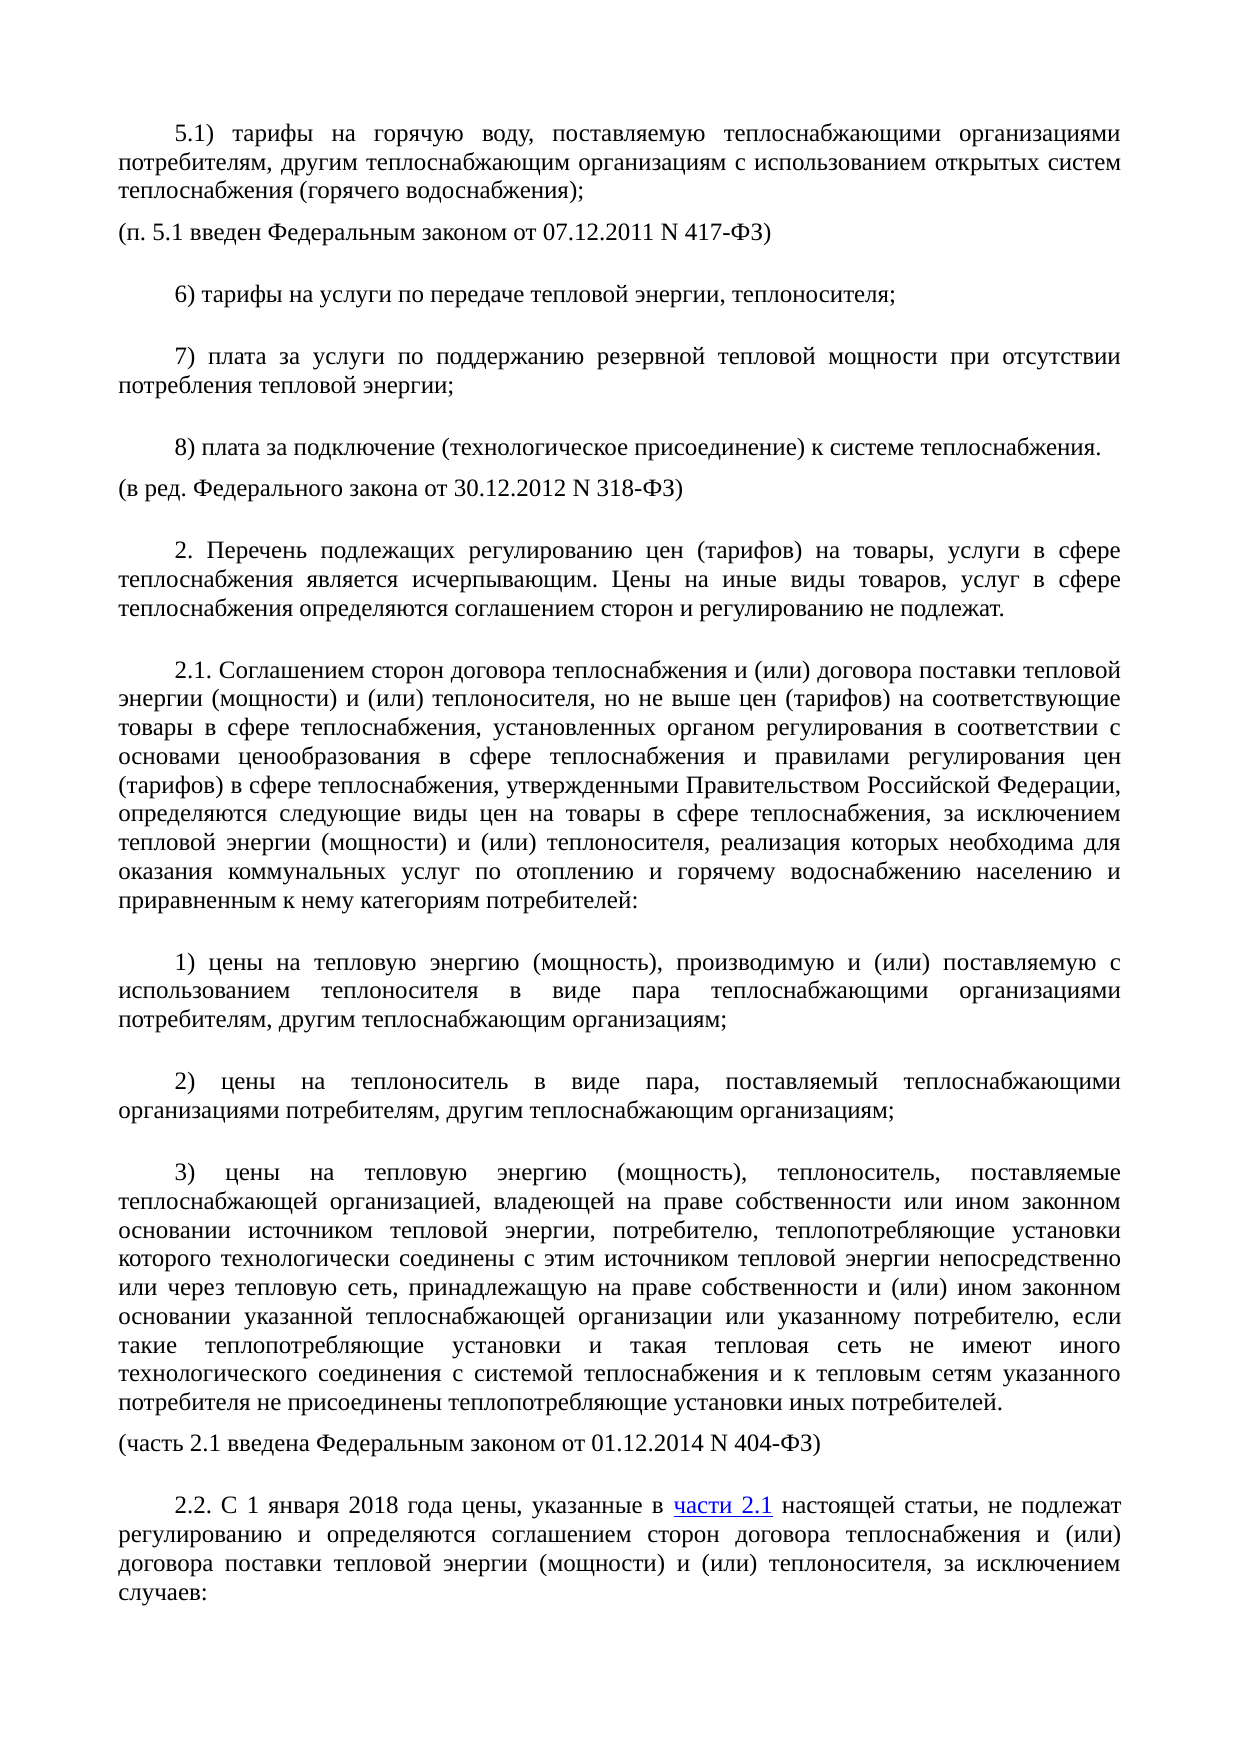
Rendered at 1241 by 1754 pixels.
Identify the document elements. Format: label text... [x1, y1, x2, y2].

text 6) тарифы на услуги по передаче тепловой энергии, теплоносителя; [118, 279, 1122, 308]
text (часть 2.1 введена Федеральным законом от 01.12.2014 N 404-ФЗ) [118, 1428, 1122, 1457]
text 2) цены на теплоноситель в виде пара, поставляемый теплоснабжающими организациями потребителям, другим теплоснабжающим организациям; [118, 1066, 1122, 1124]
text 2. Перечень подлежащих регулированию цен (тарифов) на товары, услуги в сфере теплоснабжения является исчерпывающим. Цены на иные виды товаров, услуг в сфере теплоснабжения определяются соглашением сторон и регулированию не подлежат. [118, 535, 1122, 621]
text (п. 5.1 введен Федеральным законом от 07.12.2011 N 417-ФЗ) [118, 217, 1122, 246]
text 5.1) тарифы на горячую воду, поставляемую теплоснабжающими организациями потребителям, другим теплоснабжающим организациям с использованием открытых систем теплоснабжения (горячего водоснабжения); [118, 118, 1122, 204]
text 2.2. С 1 января 2018 года цены, указанные в части 2.1 настоящей статьи, не подлежат регулированию и определяются соглашением сторон договора теплоснабжения и (или) договора поставки тепловой энергии (мощности) и (или) теплоносителя, за исключением случаев: [118, 1491, 1122, 1606]
text 8) плата за подключение (технологическое присоединение) к системе теплоснабжения. [118, 432, 1122, 461]
text 2.1. Соглашением сторон договора теплоснабжения и (или) договора поставки тепловой энергии (мощности) и (или) теплоносителя, но не выше цен (тарифов) на соответствующие товары в сфере теплоснабжения, установленных органом регулирования в соответствии с основами ценообразования в сфере теплоснабжения и правилами регулирования цен (тарифов) в сфере теплоснабжения, утвержденными Правительством Российской Федерации, определяются следующие виды цен на товары в сфере теплоснабжения, за исключением тепловой энергии (мощности) и (или) теплоносителя, реализация которых необходима для оказания коммунальных услуг по отоплению и горячему водоснабжению населению и приравненным к нему категориям потребителей: [118, 655, 1122, 913]
text 1) цены на тепловую энергию (мощность), производимую и (или) поставляемую с использованием теплоносителя в виде пара теплоснабжающими организациями потребителям, другим теплоснабжающим организациям; [118, 947, 1122, 1033]
text 7) плата за услуги по поддержанию резервной тепловой мощности при отсутствии потребления тепловой энергии; [118, 341, 1122, 398]
text 3) цены на тепловую энергию (мощность), теплоноситель, поставляемые теплоснабжающей организацией, владеющей на праве собственности или ином законном основании источником тепловой энергии, потребителю, теплопотребляющие установки которого технологически соединены с этим источником тепловой энергии непосредственно или через тепловую сеть, принадлежащую на праве собственности и (или) ином законном основании указанной теплоснабжающей организации или указанному потребителю, если такие теплопотребляющие установки и такая тепловая сеть не имеют иного технологического соединения с системой теплоснабжения и к тепловым сетям указанного потребителя не присоединены теплопотребляющие установки иных потребителей. [118, 1157, 1122, 1416]
text (в ред. Федерального закона от 30.12.2012 N 318-ФЗ) [118, 473, 1122, 502]
